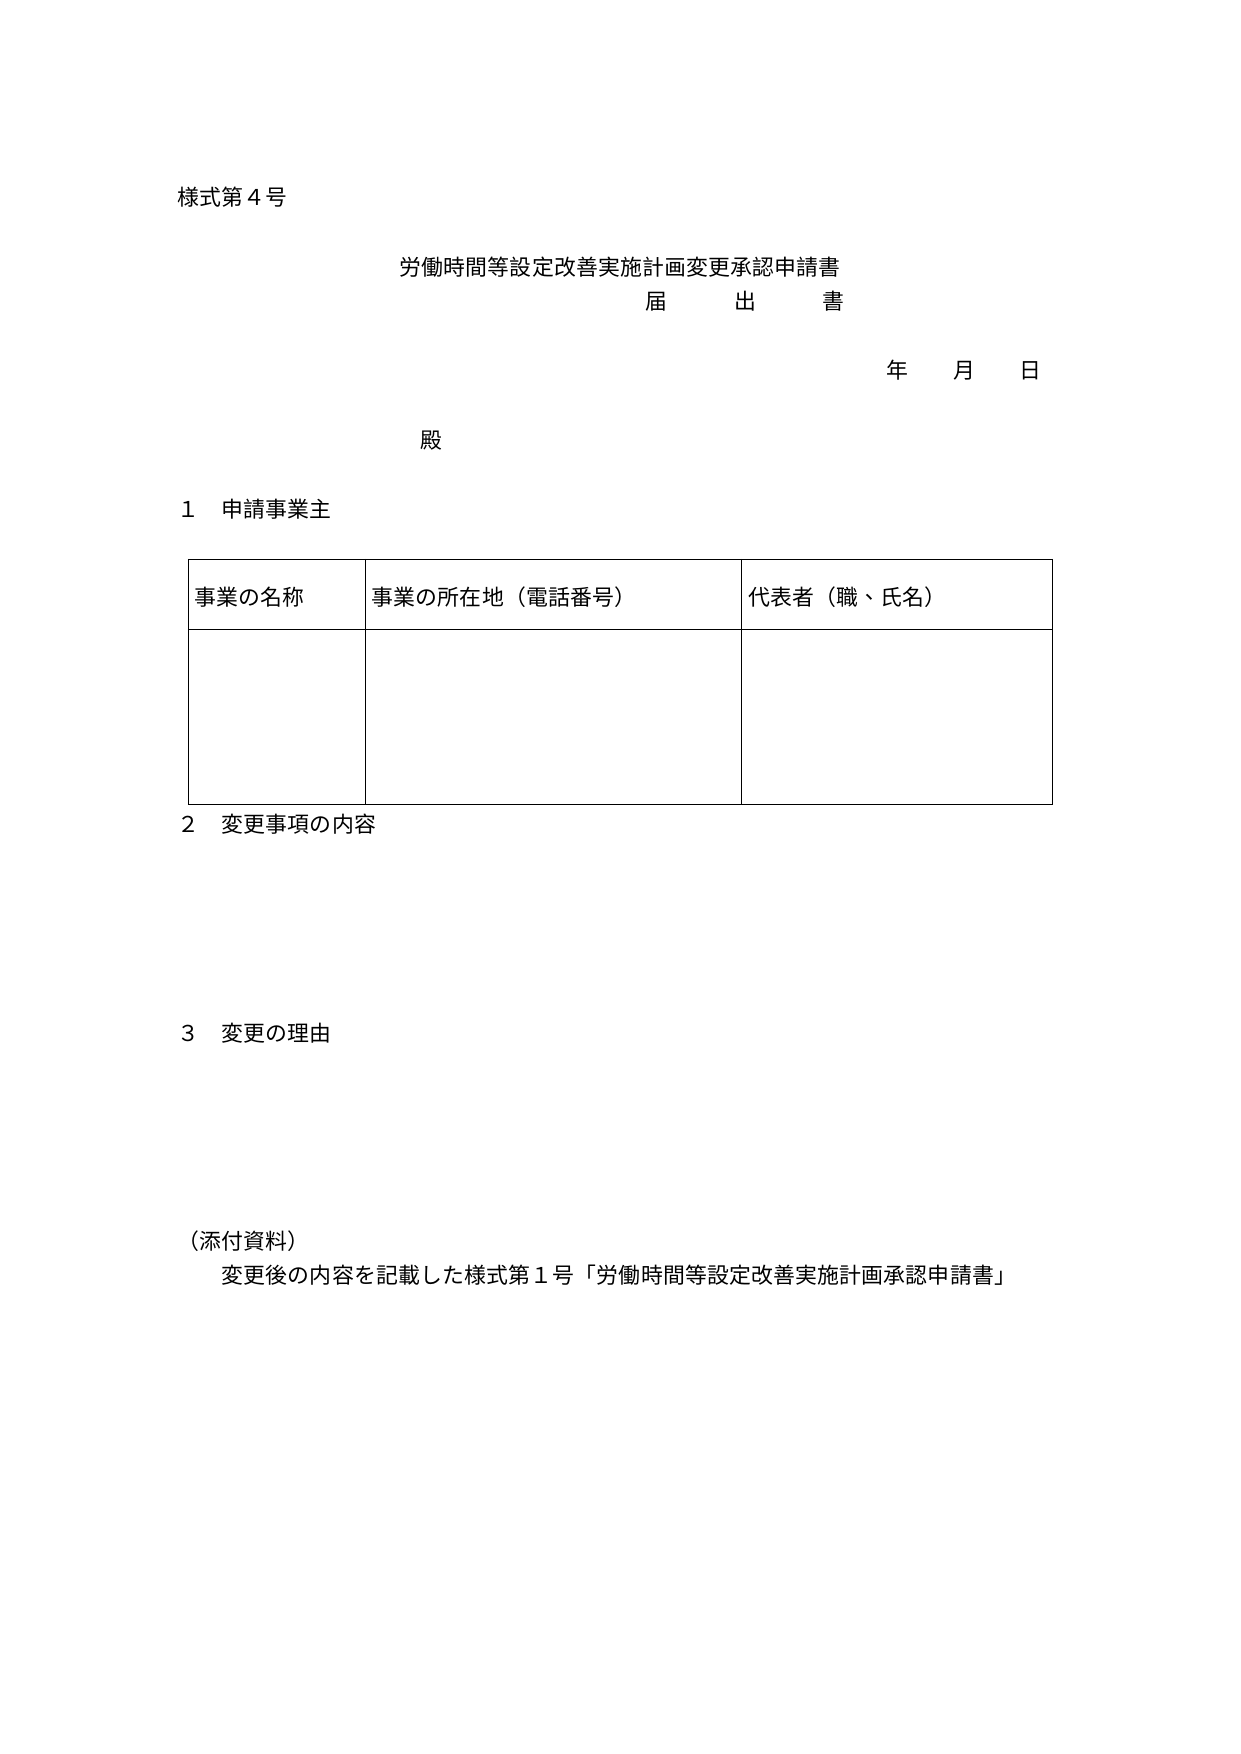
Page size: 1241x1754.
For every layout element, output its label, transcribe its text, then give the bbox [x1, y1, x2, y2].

text 様式第４号 [177, 177, 1063, 212]
text 届 出 書 [177, 281, 1063, 316]
table_cell [742, 630, 1052, 803]
text 年 月 日 [177, 351, 1063, 385]
text （添付資料） [177, 1221, 1063, 1255]
text 労働時間等設定改善実施計画変更承認申請書 [177, 247, 1063, 281]
table_header 事業の所在地（電話番号） [366, 560, 741, 629]
text 殿 [177, 420, 1063, 455]
text ３ 変更の理由 [177, 1013, 1063, 1047]
text 変更後の内容を記載した様式第１号「労働時間等設定改善実施計画承認申請書」 [177, 1255, 1063, 1290]
table_header 事業の名称 [189, 560, 365, 629]
text １ 申請事業主 [177, 489, 1063, 524]
table_header 代表者（職、氏名） [742, 560, 1052, 629]
table_cell [366, 630, 741, 803]
text ２ 変更事項の内容 [177, 804, 1063, 839]
table_cell [189, 630, 365, 803]
